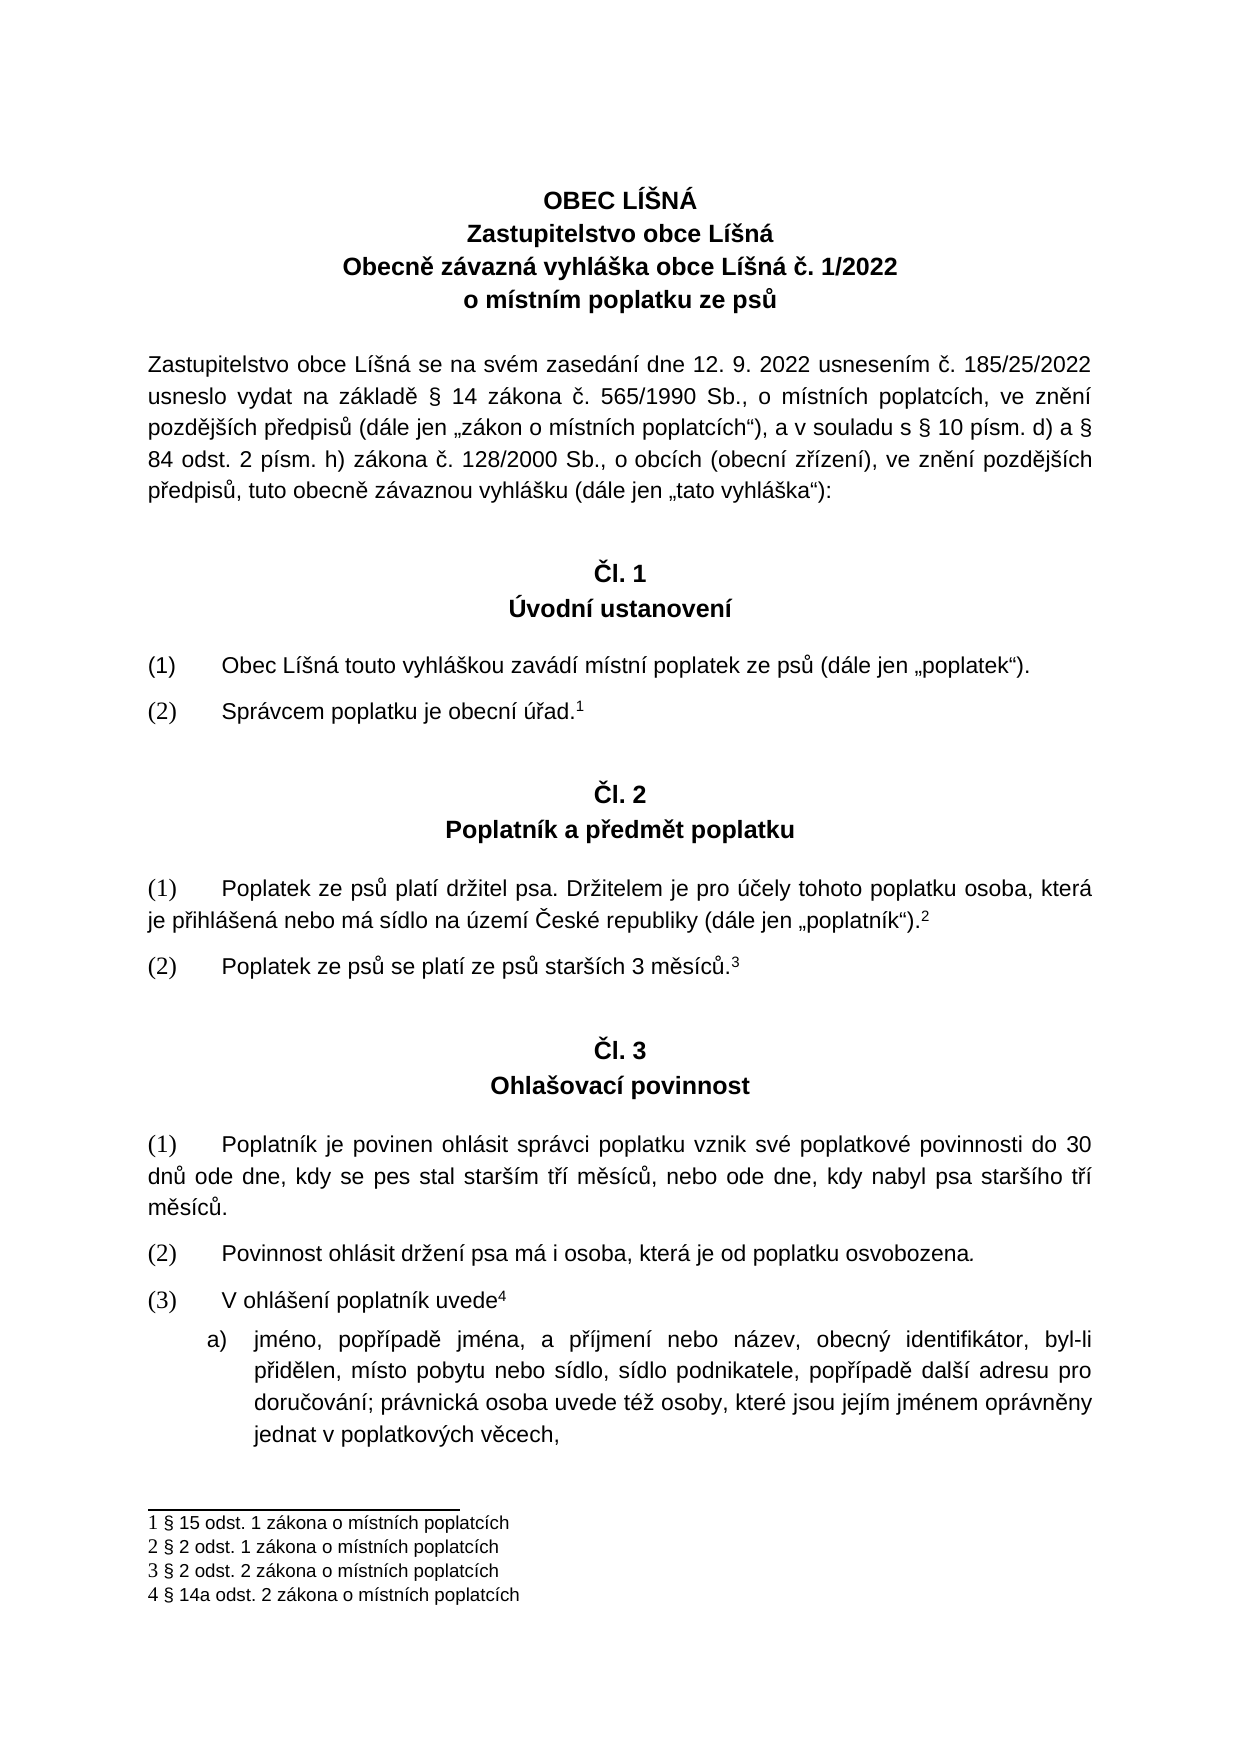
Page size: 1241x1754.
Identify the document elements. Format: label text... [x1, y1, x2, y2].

text Zastupitelstvo obce Líšná [148, 219, 1093, 248]
text Obecně závazná vyhláška obce Líšná č. 1/2022 [148, 252, 1093, 281]
list V ohlášení poplatník uvede [148, 1285, 1093, 1314]
list § 2 odst. 1 zákona o místních poplatcích [148, 1534, 1093, 1558]
list Správcem poplatku je obecní úřad. [148, 696, 1093, 724]
list Poplatek ze psů se platí ze psů starších 3 měsíců. [148, 951, 1093, 980]
text o místním poplatku ze psů [148, 285, 1093, 314]
list Poplatek ze psů platí držitel psa. Držitelem je pro účely tohoto poplatku osoba, která je přihlášená nebo má sídlo na území České republiky (dále jen „poplatník“). [148, 873, 1093, 933]
list Poplatník je povinen ohlásit správci poplatku vznik své poplatkové povinnosti do 30 dnů ode dne, kdy se pes stal starším tří měsíců, nebo ode dne, kdy nabyl psa staršího tří měsíců. [148, 1129, 1093, 1221]
text Úvodní ustanovení [148, 594, 1093, 623]
text Čl. 1 [148, 559, 1093, 588]
text OBEC LÍŠNÁ [148, 186, 1093, 215]
list § 15 odst. 1 zákona o místních poplatcích [148, 1510, 1093, 1534]
text Čl. 3 [148, 1036, 1093, 1064]
list Obec Líšná touto vyhláškou zavádí místní poplatek ze psů (dále jen „poplatek“). [148, 652, 1093, 678]
list Povinnost ohlásit držení psa má i osoba, která je od poplatku osvobozena. [148, 1238, 1093, 1267]
text Ohlašovací povinnost [148, 1071, 1093, 1099]
text Čl. 2 [148, 780, 1093, 809]
text Poplatník a předmět poplatku [148, 815, 1093, 844]
list jméno, popřípadě jména, a příjmení nebo název, obecný identifikátor, byl-li přidělen, místo pobytu nebo sídlo, sídlo podnikatele, popřípadě další adresu pro doručování; právnická osoba uvede též osoby, které jsou jejím jménem oprávněny jednat v poplatkových věcech, [207, 1326, 1093, 1447]
text Zastupitelstvo obce Líšná se na svém zasedání dne 12. 9. 2022 usnesením č. 185/25/2022 usneslo vydat na základě § 14 zákona č. 565/1990 Sb., o místních poplatcích, ve znění pozdějších předpisů (dále jen „zákon o místních poplatcích“), a v souladu s § 10 písm. d) a § 84 odst. 2 písm. h) zákona č. 128/2000 Sb., o obcích (obecní zřízení), ve znění pozdějších předpisů, tuto obecně závaznou vyhlášku (dále jen „tato vyhláška“): [148, 351, 1093, 504]
list § 14a odst. 2 zákona o místních poplatcích [148, 1582, 1093, 1606]
list § 2 odst. 2 zákona o místních poplatcích [148, 1558, 1093, 1582]
